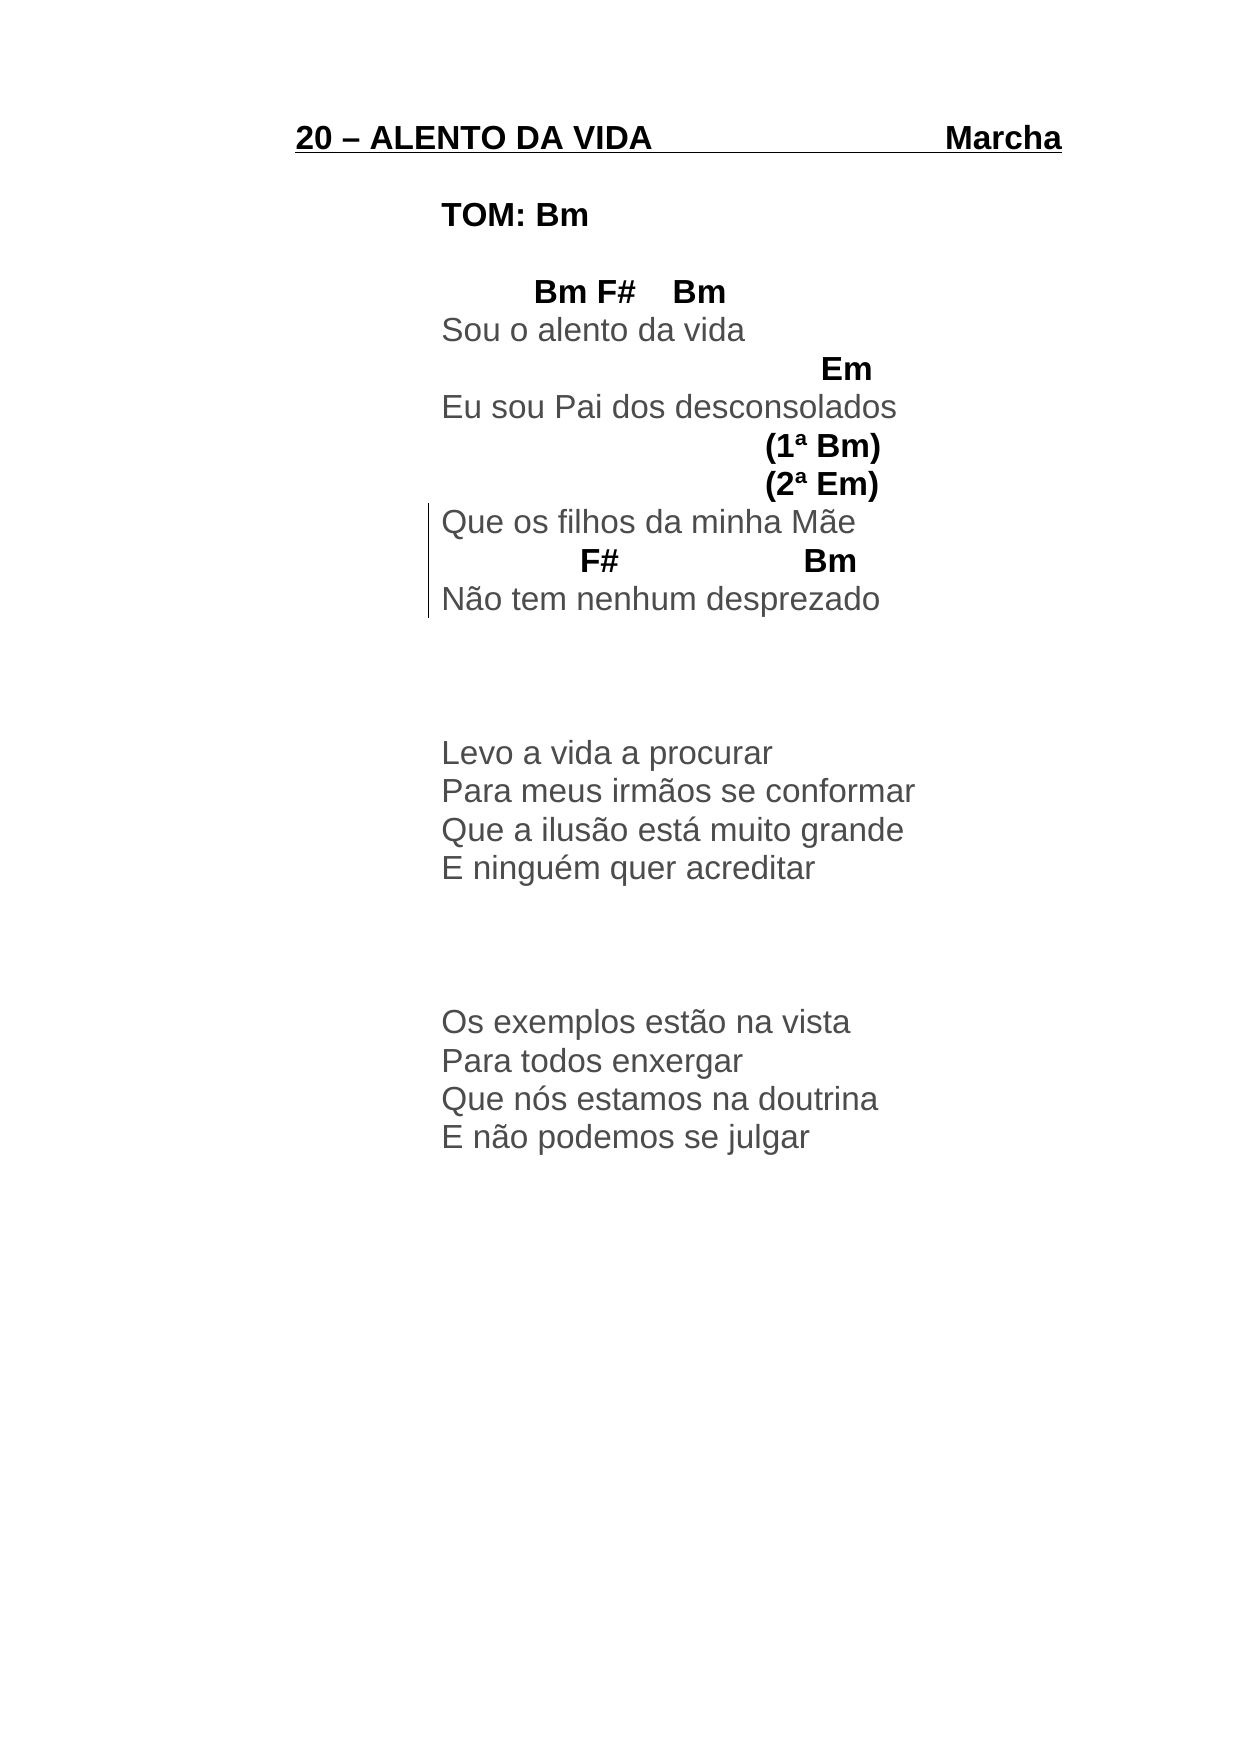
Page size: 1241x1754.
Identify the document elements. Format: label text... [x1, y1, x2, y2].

text TOM: Bm [441, 195, 1152, 233]
text Não tem nenhum desprezado [429, 579, 1152, 618]
text E ninguém quer acreditar [441, 848, 1152, 887]
text Os exemplos estão na vista [441, 1002, 1152, 1041]
text Eu sou Pai dos desconsolados [441, 387, 1152, 426]
text Para meus irmãos se conformar [441, 772, 1152, 810]
text (2ª Em) [441, 464, 1152, 502]
text Que os filhos da minha Mãe [427, 502, 1152, 541]
text Bm F# Bm [441, 272, 1152, 310]
text Que a ilusão está muito grande [441, 810, 1152, 848]
text F# Bm [429, 541, 1152, 579]
text E não podemos se julgar [441, 1117, 1152, 1156]
text Para todos enxergar [441, 1041, 1152, 1079]
text (1ª Bm) [441, 426, 1152, 464]
text Sou o alento da vida [441, 310, 1152, 349]
text Que nós estamos na doutrina [441, 1079, 1152, 1117]
text 20 – ALENTO DA VIDA Marcha [295, 118, 1152, 157]
text Levo a vida a procurar [441, 733, 1152, 772]
text Em [441, 349, 1152, 387]
